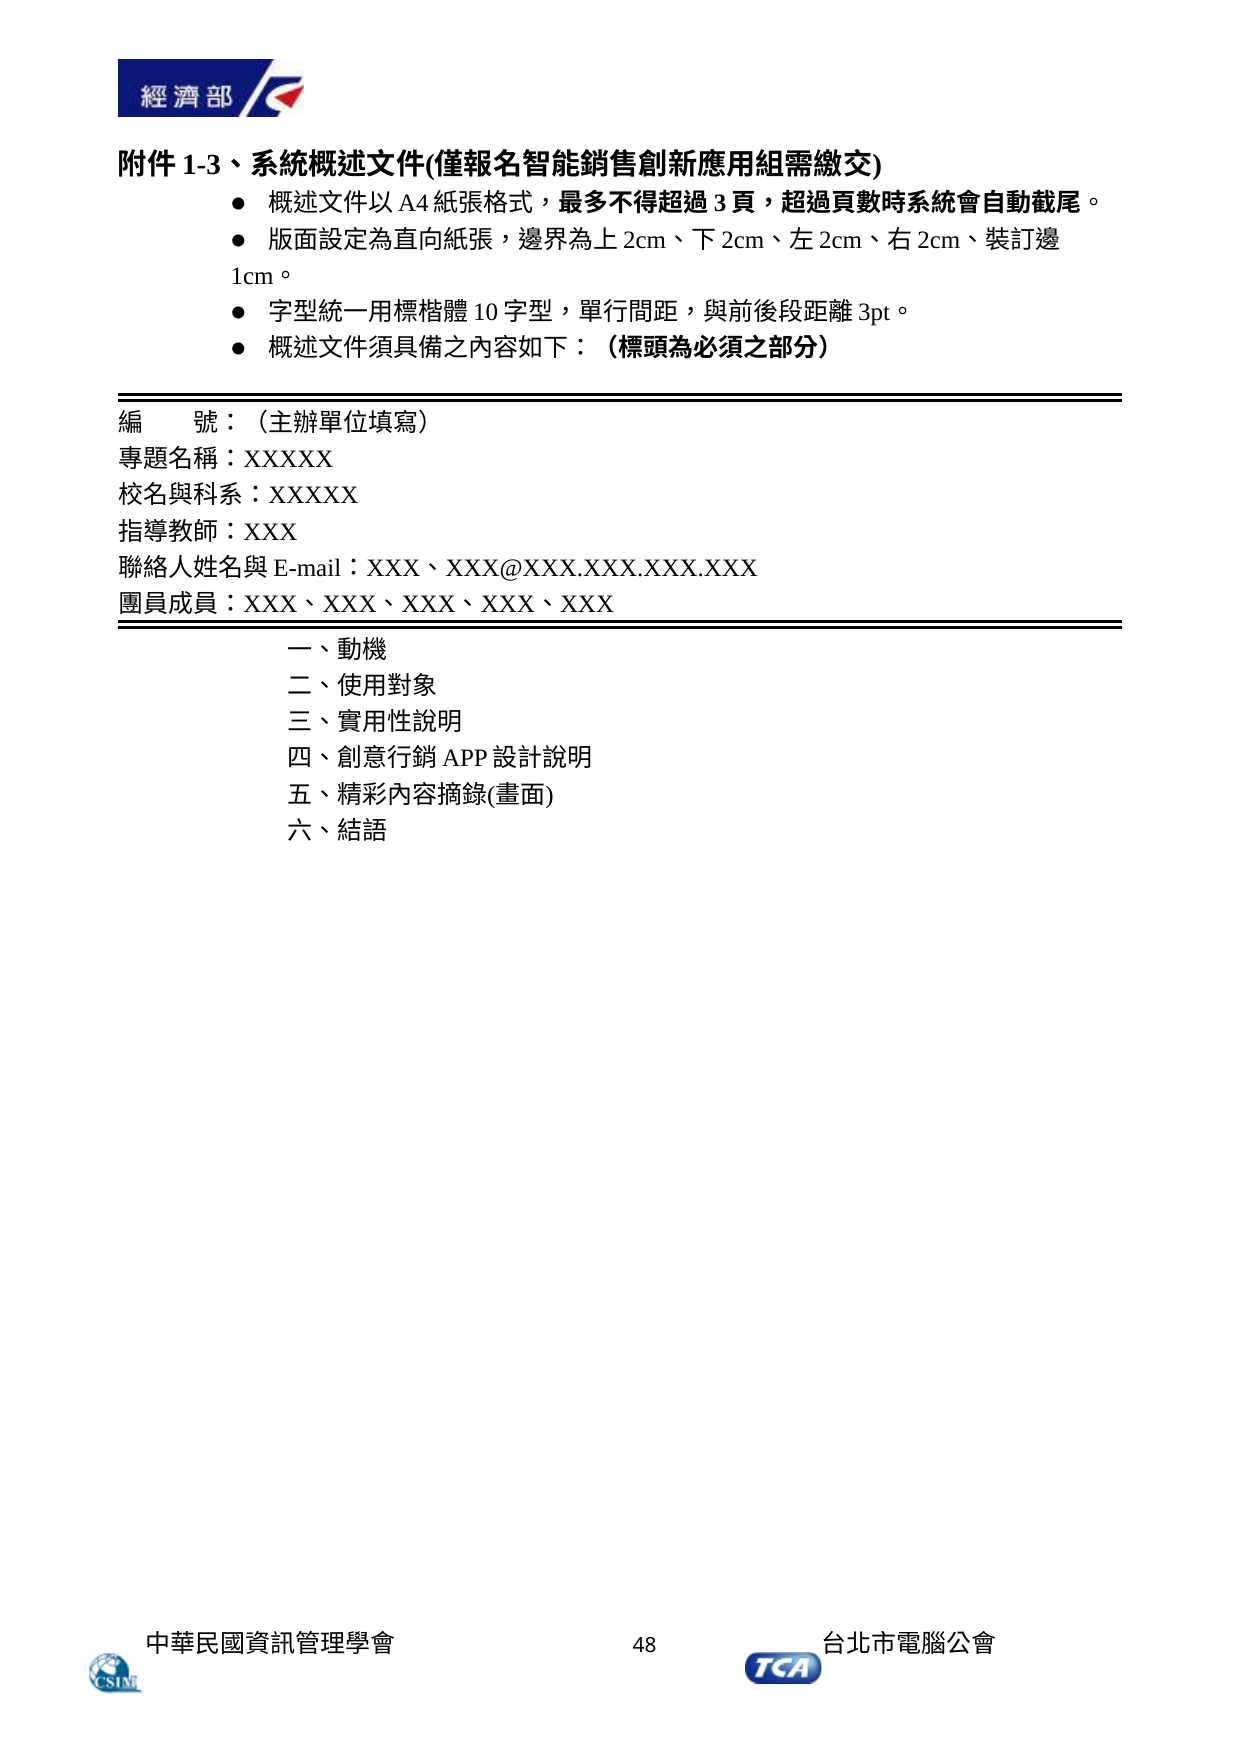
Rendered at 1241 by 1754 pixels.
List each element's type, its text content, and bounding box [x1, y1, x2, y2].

text 四、創意行銷APP設計說明 [287, 738, 1122, 774]
text 五、精彩內容摘錄(畫面) [287, 774, 1122, 810]
text 指導教師：XXX [118, 511, 1122, 547]
list 概述文件須具備之內容如下：（標頭為必須之部分） [230, 328, 1122, 364]
list 版面設定為直向紙張，邊界為上2cm、下2cm、左2cm、右2cm、裝訂邊1cm。 [230, 219, 1122, 292]
text 六、結語 [287, 810, 1122, 847]
list 概述文件以A4紙張格式，最多不得超過3頁，超過頁數時系統會自動截尾。 [230, 183, 1122, 219]
text 團員成員：XXX、XXX、XXX、XXX、XXX [118, 574, 1122, 620]
text 附件1-3、系統概述文件(僅報名智能銷售創新應用組需繳交) [117, 120, 1122, 183]
text 一、動機 [287, 629, 1122, 665]
text 編 號：（主辦單位填寫） [118, 402, 1122, 438]
text 專題名稱：XXXXX [118, 438, 1122, 475]
list 字型統一用標楷體10字型，單行間距，與前後段距離3pt。 [230, 292, 1122, 328]
text 聯絡人姓名與E-mail：XXX、XXX@XXX.XXX.XXX.XXX [118, 547, 1122, 574]
text 二、使用對象 [287, 665, 1122, 702]
text 三、實用性說明 [287, 702, 1122, 738]
text 校名與科系：XXXXX [118, 475, 1122, 511]
